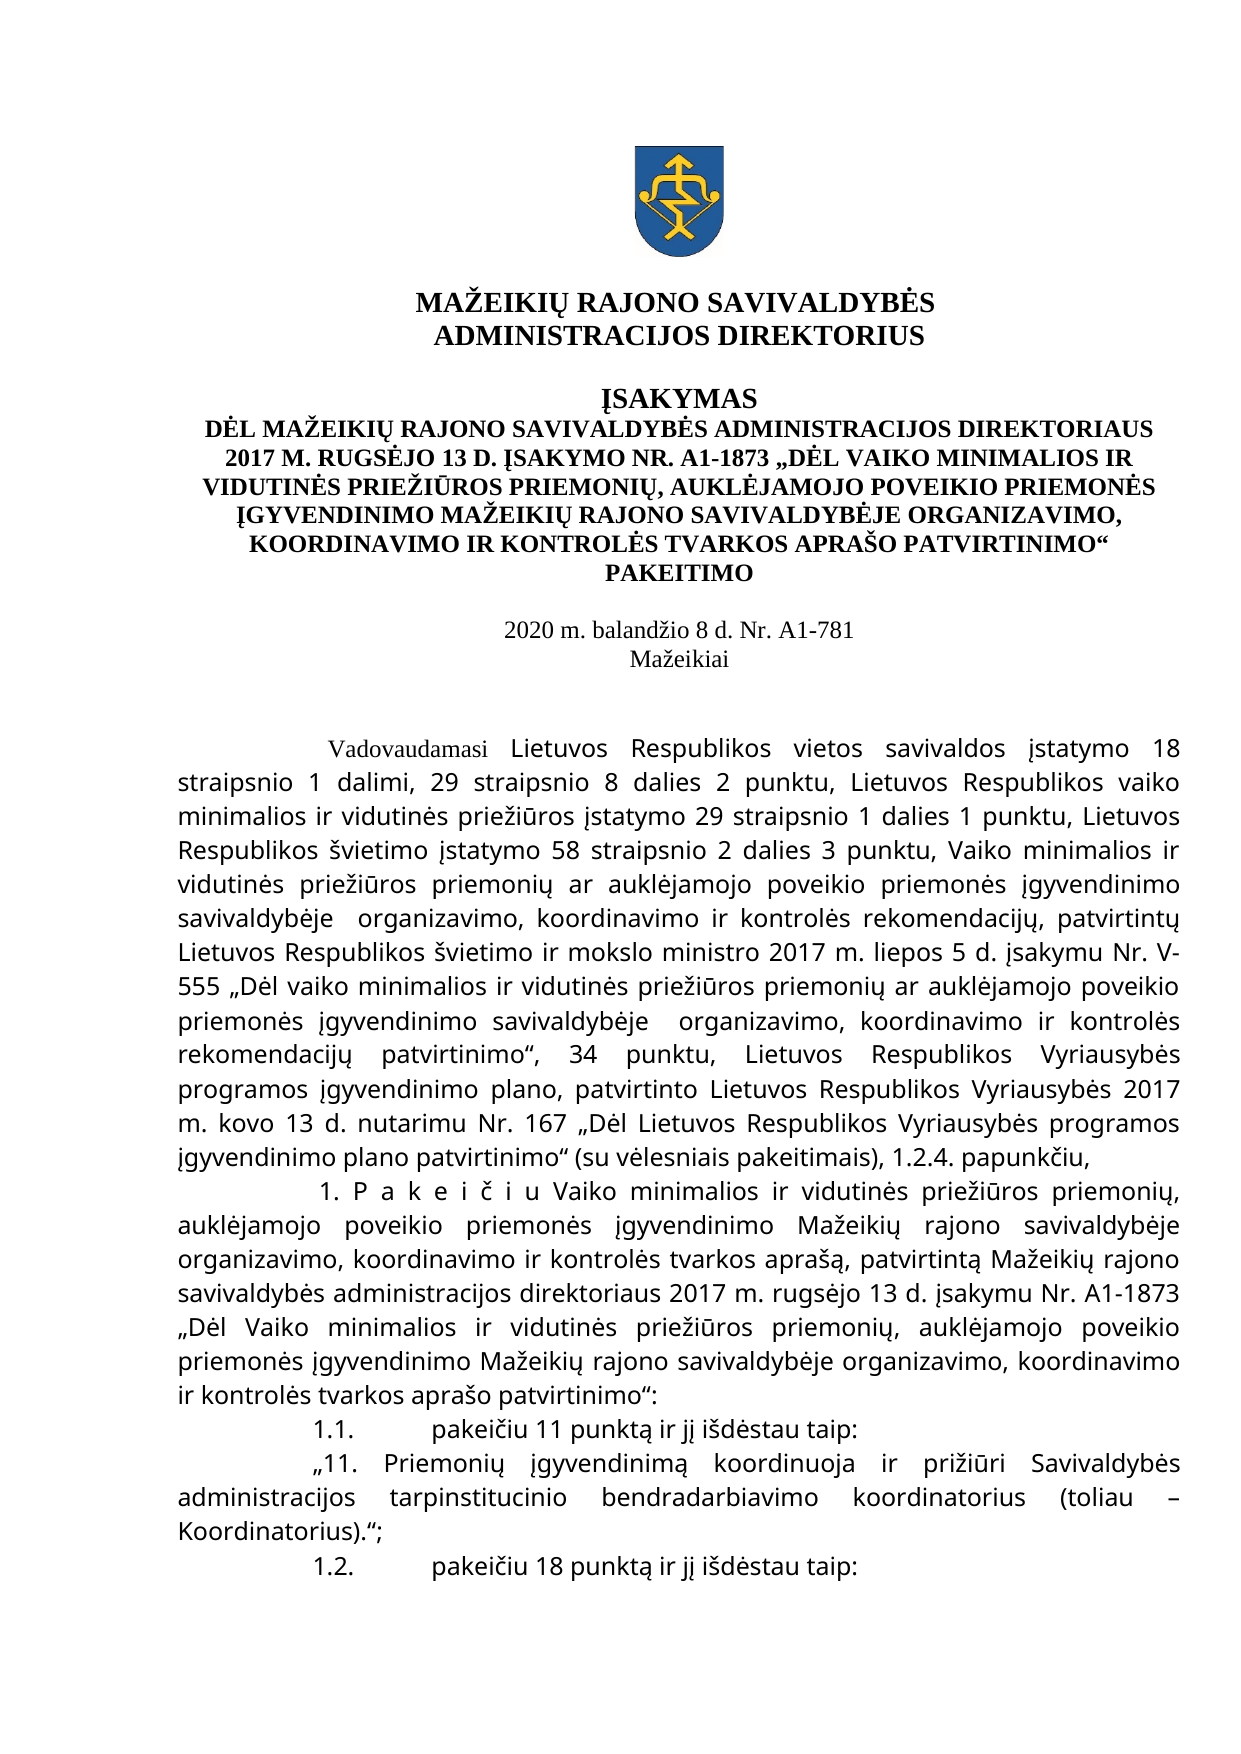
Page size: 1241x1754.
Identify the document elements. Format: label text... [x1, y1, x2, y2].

text 1. P a k e i č i u Vaiko minimalios ir vidutinės priežiūros priemonių, auklėjamojo poveikio priemonės įgyvendinimo Mažeikių rajono savivaldybėje organizavimo, koordinavimo ir kontrolės tvarkos aprašą, patvirtintą Mažeikių rajono savivaldybės administracijos direktoriaus 2017 m. rugsėjo 13 d. įsakymu Nr. A1-1873 „Dėl Vaiko minimalios ir vidutinės priežiūros priemonių, auklėjamojo poveikio priemonės įgyvendinimo Mažeikių rajono savivaldybėje organizavimo, koordinavimo ir kontrolės tvarkos aprašo patvirtinimo“: [177, 1173, 1181, 1412]
text Mažeikių rajono savivaldybės [177, 285, 1181, 318]
text DĖL MAŽEIKIŲ RAJONO SAVIVALDYBĖS ADMINISTRACIJOS DIREKTORIAUS 2017 M. RUGSĖJO 13 D. ĮSAKYMO NR. A1-1873 „DĖL VAIKO MINIMALIOS IR VIDUTINĖS PRIEŽIŪROS PRIEMONIŲ, AUKLĖJAMOJO POVEIKIO PRIEMONĖS ĮGYVENDINIMO MAŽEIKIŲ RAJONO SAVIVALDYBĖJE ORGANIZAVIMO, KOORDINAVIMO IR KONTROLĖS TVARKOS APRAŠO PATVIRTINIMO“ PAKEITIMO [177, 414, 1181, 587]
text Vadovaudamasi Lietuvos Respublikos vietos savivaldos įstatymo 18 straipsnio 1 dalimi, 29 straipsnio 8 dalies 2 punktu, Lietuvos Respublikos vaiko minimalios ir vidutinės priežiūros įstatymo 29 straipsnio 1 dalies 1 punktu, Lietuvos Respublikos švietimo įstatymo 58 straipsnio 2 dalies 3 punktu, Vaiko minimalios ir vidutinės priežiūros priemonių ar auklėjamojo poveikio priemonės įgyvendinimo savivaldybėje organizavimo, koordinavimo ir kontrolės rekomendacijų, patvirtintų Lietuvos Respublikos švietimo ir mokslo ministro 2017 m. liepos 5 d. įsakymu Nr. V-555 „Dėl vaiko minimalios ir vidutinės priežiūros priemonių ar auklėjamojo poveikio priemonės įgyvendinimo savivaldybėje organizavimo, koordinavimo ir kontrolės rekomendacijų patvirtinimo“, 34 punktu, Lietuvos Respublikos Vyriausybės programos įgyvendinimo plano, patvirtinto Lietuvos Respublikos Vyriausybės 2017 m. kovo 13 d. nutarimu Nr. 167 „Dėl Lietuvos Respublikos Vyriausybės programos įgyvendinimo plano patvirtinimo“ (su vėlesniais pakeitimais), 1.2.4. papunkčiu, [177, 731, 1181, 1173]
text Mažeikiai [177, 644, 1181, 673]
text 1.1. pakeičiu 11 punktą ir jį išdėstau taip: [312, 1412, 1181, 1446]
text 1.2. pakeičiu 18 punktą ir jį išdėstau taip: [312, 1548, 1181, 1582]
text „11. Priemonių įgyvendinimą koordinuoja ir prižiūri Savivaldybės administracijos tarpinstitucinio bendradarbiavimo koordinatorius (toliau – Koordinatorius).“; [177, 1446, 1181, 1548]
text ĮSAKYMAS [177, 381, 1181, 414]
text 2020 m. balandžio 8 d. Nr. A1-781 [177, 616, 1181, 644]
text administraCIJOS DIREKTORIUS [177, 318, 1181, 352]
